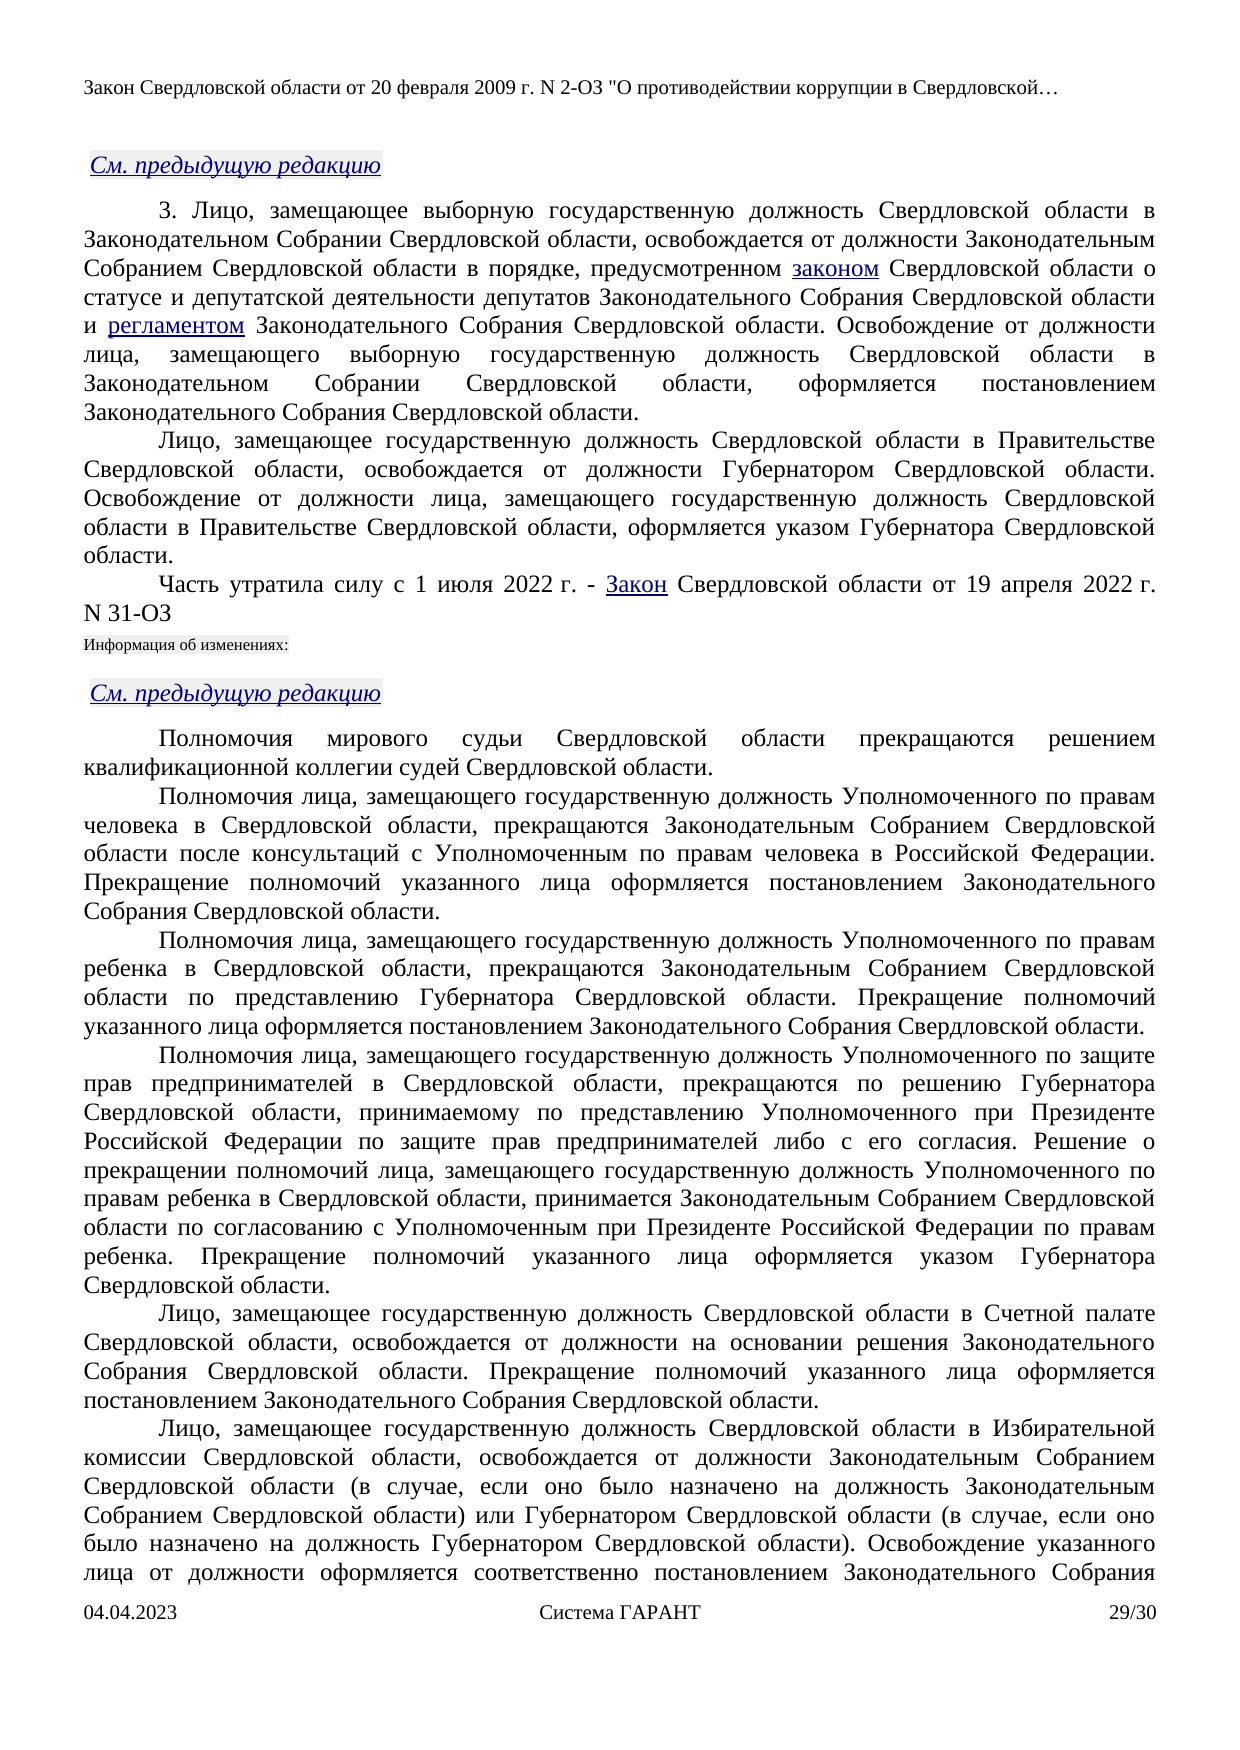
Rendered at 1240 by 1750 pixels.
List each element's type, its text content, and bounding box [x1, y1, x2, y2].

text Полномочия мирового судьи Свердловской области прекращаются решением квалификационной коллегии судей Свердловской области. [83, 723, 1156, 781]
text См. предыдущую редакцию [83, 150, 1156, 179]
text Лицо, замещающее государственную должность Свердловской области в Счетной палате Свердловской области, освобождается от должности на основании решения Законодательного Собрания Свердловской области. Прекращение полномочий указанного лица оформляется постановлением Законодательного Собрания Свердловской области. [83, 1298, 1156, 1413]
text 3. Лицо, замещающее выборную государственную должность Свердловской области в Законодательном Собрании Свердловской области, освобождается от должности Законодательным Собранием Свердловской области в порядке, предусмотренном законом Свердловской области о статусе и депутатской деятельности депутатов Законодательного Собрания Свердловской области и регламентом Законодательного Собрания Свердловской области. Освобождение от должности лица, замещающего выборную государственную должность Свердловской области в Законодательном Собрании Свердловской области, оформляется постановлением Законодательного Собрания Свердловской области. [83, 195, 1156, 425]
text Лицо, замещающее государственную должность Свердловской области в Правительстве Свердловской области, освобождается от должности Губернатором Свердловской области. Освобождение от должности лица, замещающего государственную должность Свердловской области в Правительстве Свердловской области, оформляется указом Губернатора Свердловской области. [83, 425, 1156, 569]
text Полномочия лица, замещающего государственную должность Уполномоченного по правам ребенка в Свердловской области, прекращаются Законодательным Собранием Свердловской области по представлению Губернатора Свердловской области. Прекращение полномочий указанного лица оформляется постановлением Законодательного Собрания Свердловской области. [83, 925, 1156, 1040]
text Информация об изменениях: [83, 634, 1156, 654]
text Полномочия лица, замещающего государственную должность Уполномоченного по правам человека в Свердловской области, прекращаются Законодательным Собранием Свердловской области после консультаций с Уполномоченным по правам человека в Российской Федерации. Прекращение полномочий указанного лица оформляется постановлением Законодательного Собрания Свердловской области. [83, 781, 1156, 925]
text См. предыдущую редакцию [83, 678, 1156, 707]
text Часть утратила силу с 1 июля 2022 г. - Закон Свердловской области от 19 апреля 2022 г. N 31-ОЗ [83, 569, 1156, 627]
text Лицо, замещающее государственную должность Свердловской области в Избирательной комиссии Свердловской области, освобождается от должности Законодательным Собранием Свердловской области (в случае, если оно было назначено на должность Законодательным Собранием Свердловской области) или Губернатором Свердловской области (в случае, если оно было назначено на должность Губернатором Свердловской области). Освобождение указанного лица от должности оформляется соответственно постановлением Законодательного Собрания [83, 1413, 1156, 1586]
text Полномочия лица, замещающего государственную должность Уполномоченного по защите прав предпринимателей в Свердловской области, прекращаются по решению Губернатора Свердловской области, принимаемому по представлению Уполномоченного при Президенте Российской Федерации по защите прав предпринимателей либо с его согласия. Решение о прекращении полномочий лица, замещающего государственную должность Уполномоченного по правам ребенка в Свердловской области, принимается Законодательным Собранием Свердловской области по согласованию с Уполномоченным при Президенте Российской Федерации по правам ребенка. Прекращение полномочий указанного лица оформляется указом Губернатора Свердловской области. [83, 1040, 1156, 1298]
